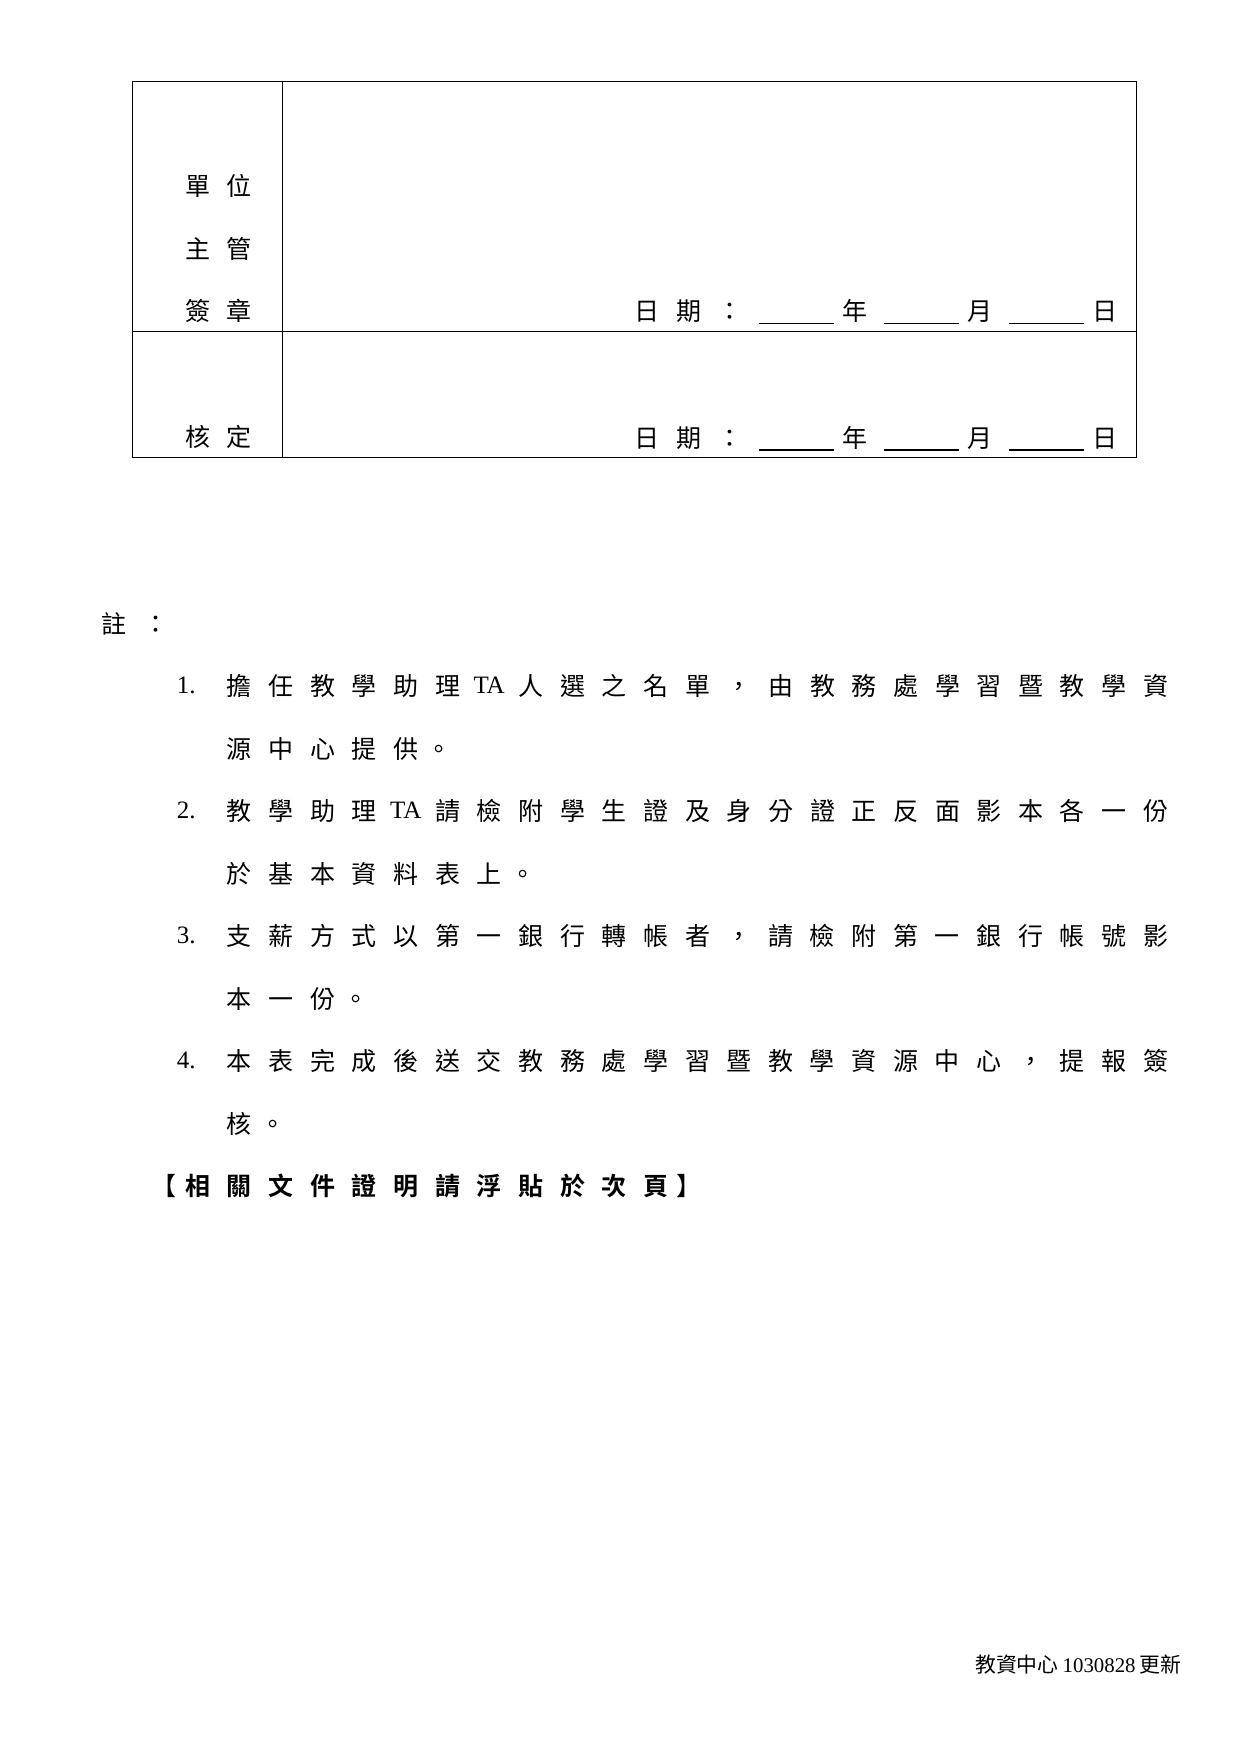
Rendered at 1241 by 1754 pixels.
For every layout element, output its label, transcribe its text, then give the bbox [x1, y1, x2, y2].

table_cell 核定 [133, 332, 282, 457]
list 本表完成後送交教務處學習暨教學資源中心，提報簽核。 [143, 1018, 1177, 1143]
list 擔任教學助理TA人選之名單，由教務處學習暨教學資源中心提供。 [143, 643, 1177, 768]
list 支薪方式以第一銀行轉帳者，請檢附第一銀行帳號影本一份。 [143, 893, 1177, 1018]
list 教學助理TA請檢附學生證及身分證正反面影本各一份於基本資料表上。 [143, 768, 1177, 893]
text 【相關文件證明請浮貼於次頁】 [131, 1143, 1177, 1206]
text 註： [93, 581, 1177, 643]
table_cell 日期： 年 月 日 [283, 82, 1136, 331]
table_cell 單位主管簽章 [133, 82, 282, 331]
table_cell 日期： 年 月 日 [283, 332, 1136, 457]
